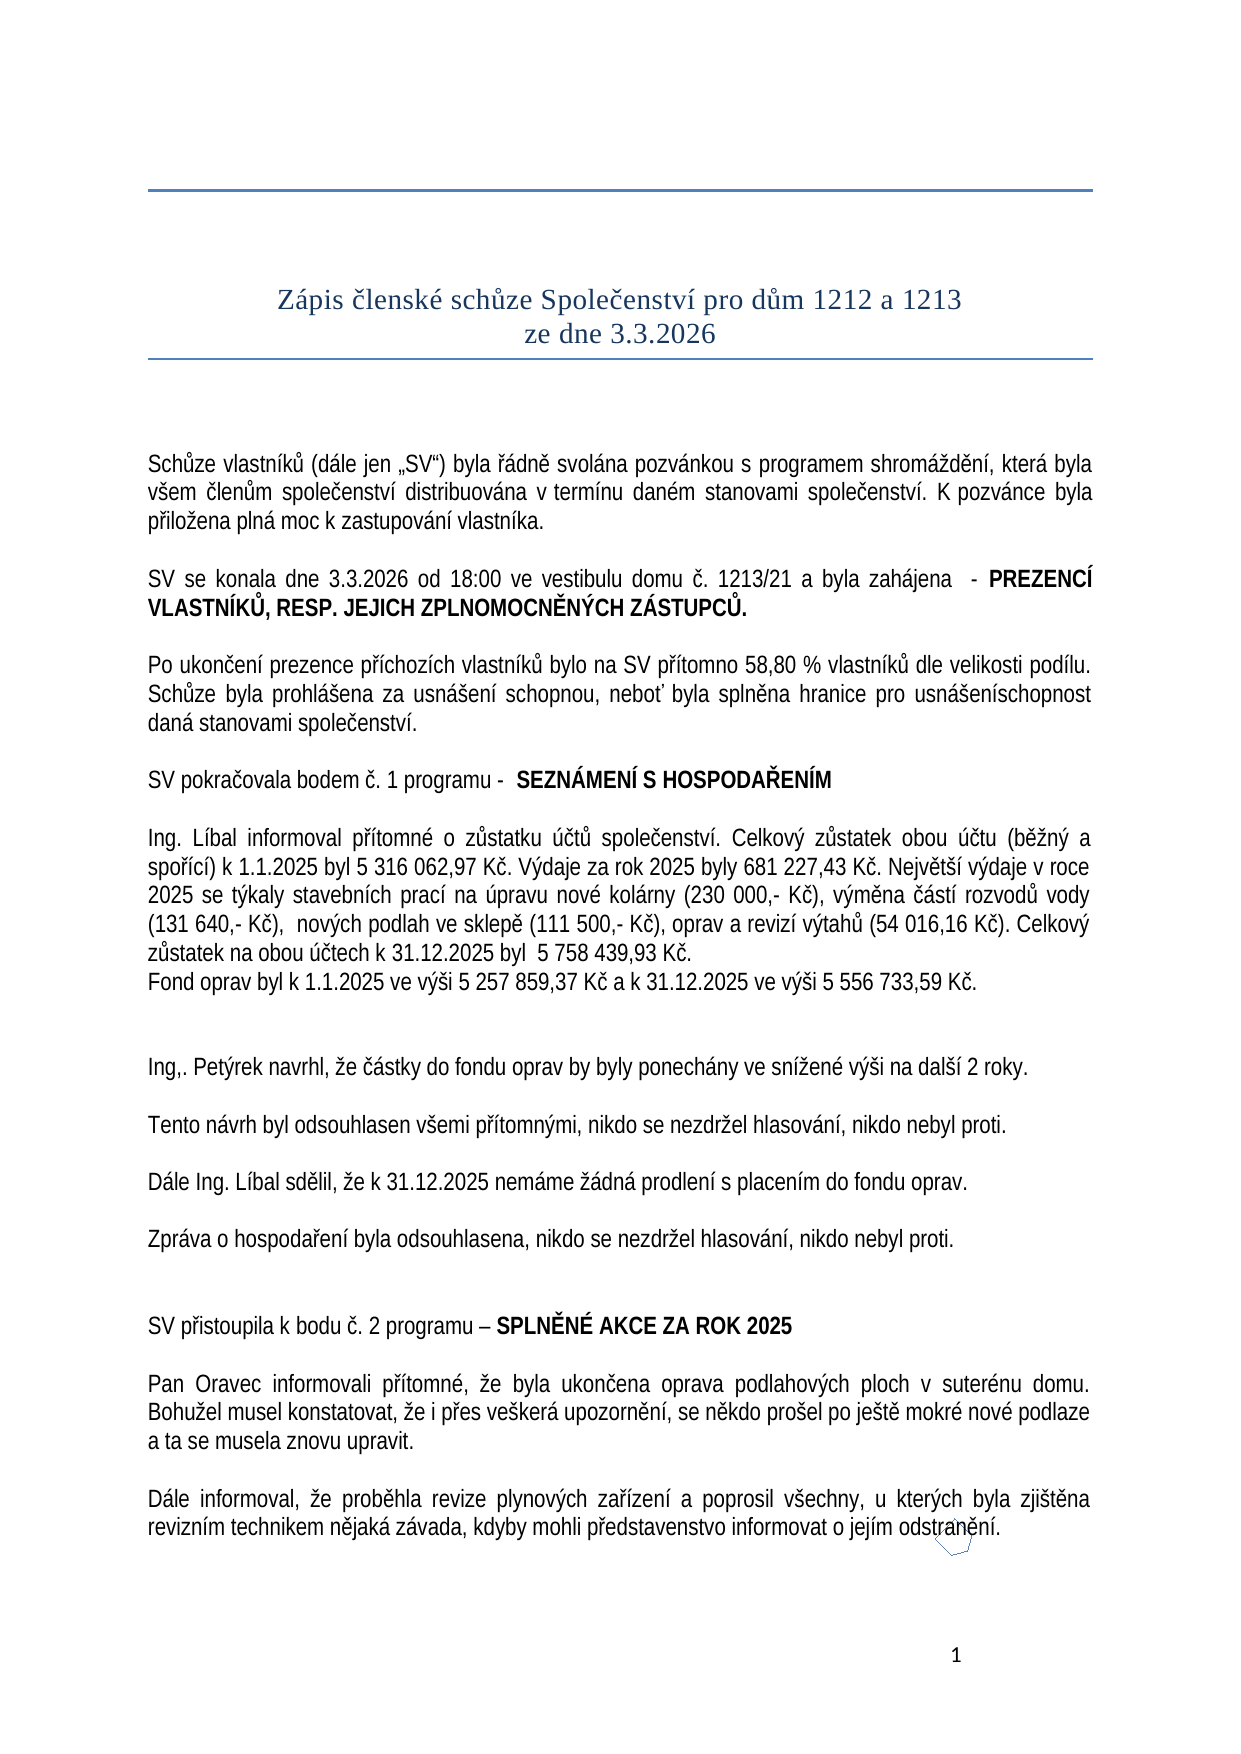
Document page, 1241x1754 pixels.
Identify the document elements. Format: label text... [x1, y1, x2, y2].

text SV pokračovala bodem č. 1 programu - SEZNÁMENÍ S HOSPODAŘENÍM [148, 765, 1093, 794]
text SV přistoupila k bodu č. 2 programu – SPLNĚNÉ AKCE ZA ROK 2025 [148, 1311, 1093, 1339]
title ze dne 3.3.2026 [148, 316, 1093, 358]
text Ing. Líbal informoval přítomné o zůstatku účtů společenství. Celkový zůstatek obou účtu (běžný a spořící) k 1.1.2025 byl 5 316 062,97 Kč. Výdaje za rok 2025 byly 681 227,43 Kč. Největší výdaje v roce 2025 se týkaly stavebních prací na úpravu nové kolárny (230 000,- Kč), výměna částí rozvodů vody (131 640,- Kč), nových podlah ve sklepě (111 500,- Kč), oprav a revizí výtahů (54 016,16 Kč). Celkový zůstatek na obou účtech k 31.12.2025 byl 5 758 439,93 Kč. [148, 823, 1093, 966]
text Dále informoval, že proběhla revize plynových zařízení a poprosil všechny, u kterých byla zjištěna revizním technikem nějaká závada, kdyby mohli představenstvo informovat o jejím odstranění. [148, 1484, 1093, 1541]
text Po ukončení prezence příchozích vlastníků bylo na SV přítomno 58,80 % vlastníků dle velikosti podílu. Schůze byla prohlášena za usnášení schopnou, neboť byla splněna hranice pro usnášeníschopnost daná stanovami společenství. [148, 650, 1093, 736]
text Ing,. Petýrek navrhl, že částky do fondu oprav by byly ponechány ve snížené výši na další 2 roky. [148, 1052, 1093, 1081]
text Schůze vlastníků (dále jen „SV“) byla řádně svolána pozvánkou s programem shromáždění, která byla všem členům společenství distribuována v termínu daném stanovami společenství. K pozvánce byla přiložena plná moc k zastupování vlastníka. [148, 449, 1093, 535]
text SV se konala dne 3.3.2026 od 18:00 ve vestibulu domu č. 1213/21 a byla zahájena - PREZENCÍ VLASTNÍKŮ, RESP. JEJICH ZPLNOMOCNĚNÝCH ZÁSTUPCŮ. [148, 564, 1093, 621]
text Fond oprav byl k 1.1.2025 ve výši 5 257 859,37 Kč a k 31.12.2025 ve výši 5 556 733,59 Kč. [148, 966, 1093, 995]
text Zpráva o hospodaření byla odsouhlasena, nikdo se nezdržel hlasování, nikdo nebyl proti. [148, 1224, 1093, 1253]
text Pan Oravec informovali přítomné, že byla ukončena oprava podlahových ploch v suterénu domu. Bohužel musel konstatovat, že i přes veškerá upozornění, se někdo prošel po ještě mokré nové podlaze a ta se musela znovu upravit. [148, 1368, 1093, 1454]
title Zápis členské schůze Společenství pro dům 1212 a 1213 [148, 282, 1093, 316]
text Tento návrh byl odsouhlasen všemi přítomnými, nikdo se nezdržel hlasování, nikdo nebyl proti. [148, 1110, 1093, 1138]
text Dále Ing. Líbal sdělil, že k 31.12.2025 nemáme žádná prodlení s placením do fondu oprav. [148, 1167, 1093, 1196]
